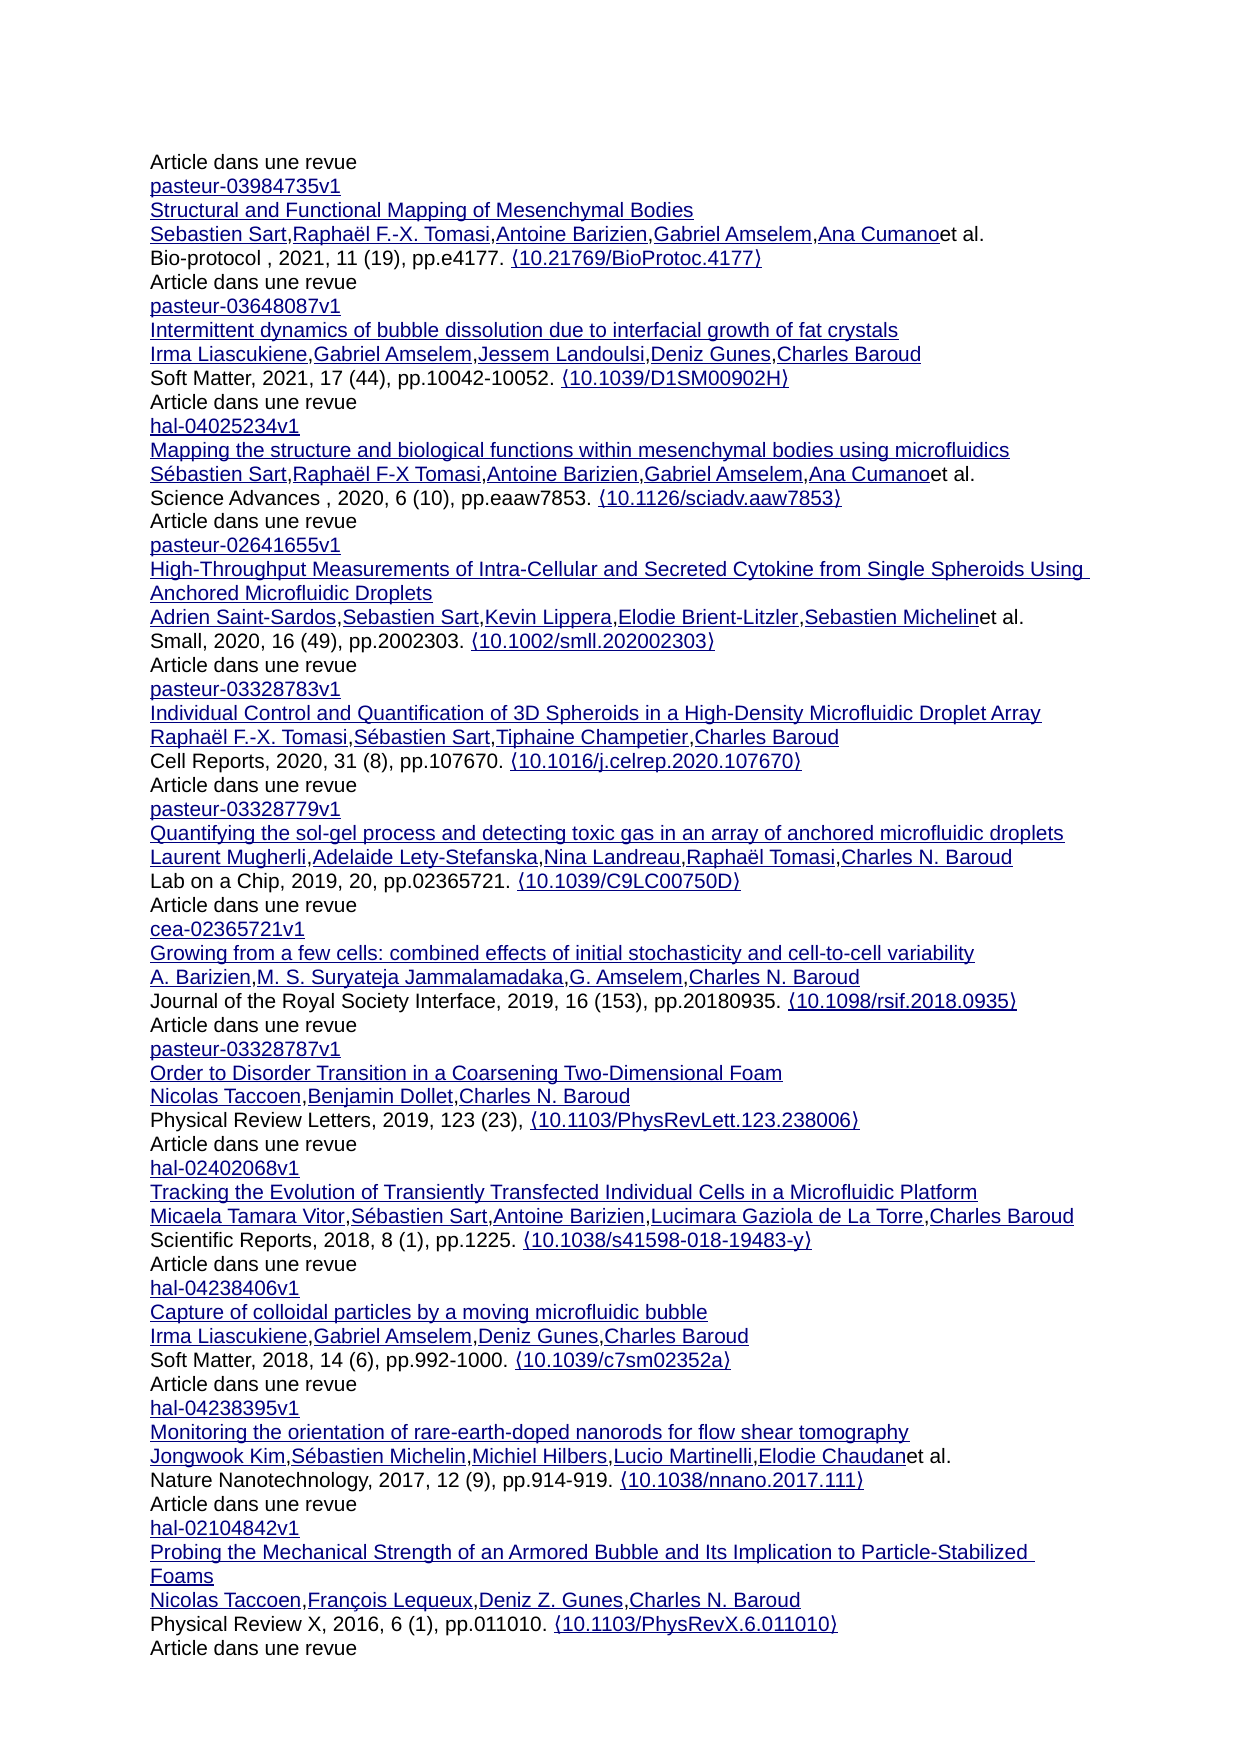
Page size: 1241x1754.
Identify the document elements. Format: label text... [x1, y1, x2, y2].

table_cell Intermittent dynamics of bubble dissolution due to interfacial growth of fat crystals Irma Liascukiene,Gabriel Amselem,Jessem Landoulsi,Deniz Gunes,Charles Baroud Soft Matter, 2021, 17 (44), pp.10042-10052. ⟨10.1039/D1SM00902H⟩ Article dans une revue hal-04025234v1 [150, 318, 1090, 437]
table_cell Capture of colloidal particles by a moving microfluidic bubble Irma Liascukiene,Gabriel Amselem,Deniz Gunes,Charles Baroud Soft Matter, 2018, 14 (6), pp.992-1000. ⟨10.1039/c7sm02352a⟩ Article dans une revue hal-04238395v1 [150, 1300, 1090, 1420]
table_cell Anchored Microfluidic Droplets Adrien Saint-Sardos,Sebastien Sart,Kevin Lippera,Elodie Brient-Litzler,Sebastien Michelinet al. Small, 2020, 16 (49), pp.2002303. ⟨10.1002/smll.202002303⟩ Article dans une revue pasteur-03328783v1 [150, 579, 1090, 701]
table_cell Individual Control and Quantification of 3D Spheroids in a High-Density Microfluidic Droplet Array Raphaël F.-X. Tomasi,Sébastien Sart,Tiphaine Champetier,Charles Baroud Cell Reports, 2020, 31 (8), pp.107670. ⟨10.1016/j.celrep.2020.107670⟩ Article dans une revue pasteur-03328779v1 [150, 701, 1090, 821]
table_cell High‐Throughput Measurements of Intra‐Cellular and Secreted Cytokine from Single Spheroids Using [150, 557, 1090, 578]
table_cell Growing from a few cells: combined effects of initial stochasticity and cell-to-cell variability A. Barizien,M. S. Suryateja Jammalamadaka,G. Amselem,Charles N. Baroud Journal of the Royal Society Interface, 2019, 16 (153), pp.20180935. ⟨10.1098/rsif.2018.0935⟩ Article dans une revue pasteur-03328787v1 [150, 941, 1090, 1060]
table_cell Mapping the structure and biological functions within mesenchymal bodies using microfluidics Sébastien Sart,Raphaël F-X Tomasi,Antoine Barizien,Gabriel Amselem,Ana Cumanoet al. Science Advances , 2020, 6 (10), pp.eaaw7853. ⟨10.1126/sciadv.aaw7853⟩ Article dans une revue pasteur-02641655v1 [150, 438, 1090, 557]
table_cell Structural and Functional Mapping of Mesenchymal Bodies Sebastien Sart,Raphaël F.-X. Tomasi,Antoine Barizien,Gabriel Amselem,Ana Cumanoet al. Bio-protocol , 2021, 11 (19), pp.e4177. ⟨10.21769/BioProtoc.4177⟩ Article dans une revue pasteur-03648087v1 [150, 198, 1090, 318]
table_cell Article dans une revue pasteur-03984735v1 [150, 150, 1090, 198]
table_cell Tracking the Evolution of Transiently Transfected Individual Cells in a Microfluidic Platform Micaela Tamara Vitor,Sébastien Sart,Antoine Barizien,Lucimara Gaziola de La Torre,Charles Baroud Scientific Reports, 2018, 8 (1), pp.1225. ⟨10.1038/s41598-018-19483-y⟩ Article dans une revue hal-04238406v1 [150, 1180, 1090, 1300]
table_cell Monitoring the orientation of rare-earth-doped nanorods for flow shear tomography Jongwook Kim,Sébastien Michelin,Michiel Hilbers,Lucio Martinelli,Elodie Chaudanet al. Nature Nanotechnology, 2017, 12 (9), pp.914-919. ⟨10.1038/nnano.2017.111⟩ Article dans une revue hal-02104842v1 [150, 1420, 1090, 1539]
table_cell Quantifying the sol-gel process and detecting toxic gas in an array of anchored microfluidic droplets Laurent Mugherli,Adelaide Lety-Stefanska,Nina Landreau,Raphaël Tomasi,Charles N. Baroud Lab on a Chip, 2019, 20, pp.02365721. ⟨10.1039/C9LC00750D⟩ Article dans une revue cea-02365721v1 [150, 821, 1090, 941]
table_cell Order to Disorder Transition in a Coarsening Two-Dimensional Foam Nicolas Taccoen,Benjamin Dollet,Charles N. Baroud Physical Review Letters, 2019, 123 (23), ⟨10.1103/PhysRevLett.123.238006⟩ Article dans une revue hal-02402068v1 [150, 1060, 1090, 1180]
table_cell Probing the Mechanical Strength of an Armored Bubble and Its Implication to Particle-Stabilized Foams Nicolas Taccoen,François Lequeux,Deniz Z. Gunes,Charles N. Baroud Physical Review X, 2016, 6 (1), pp.011010. ⟨10.1103/PhysRevX.6.011010⟩ Article dans une revue [150, 1540, 1090, 1659]
